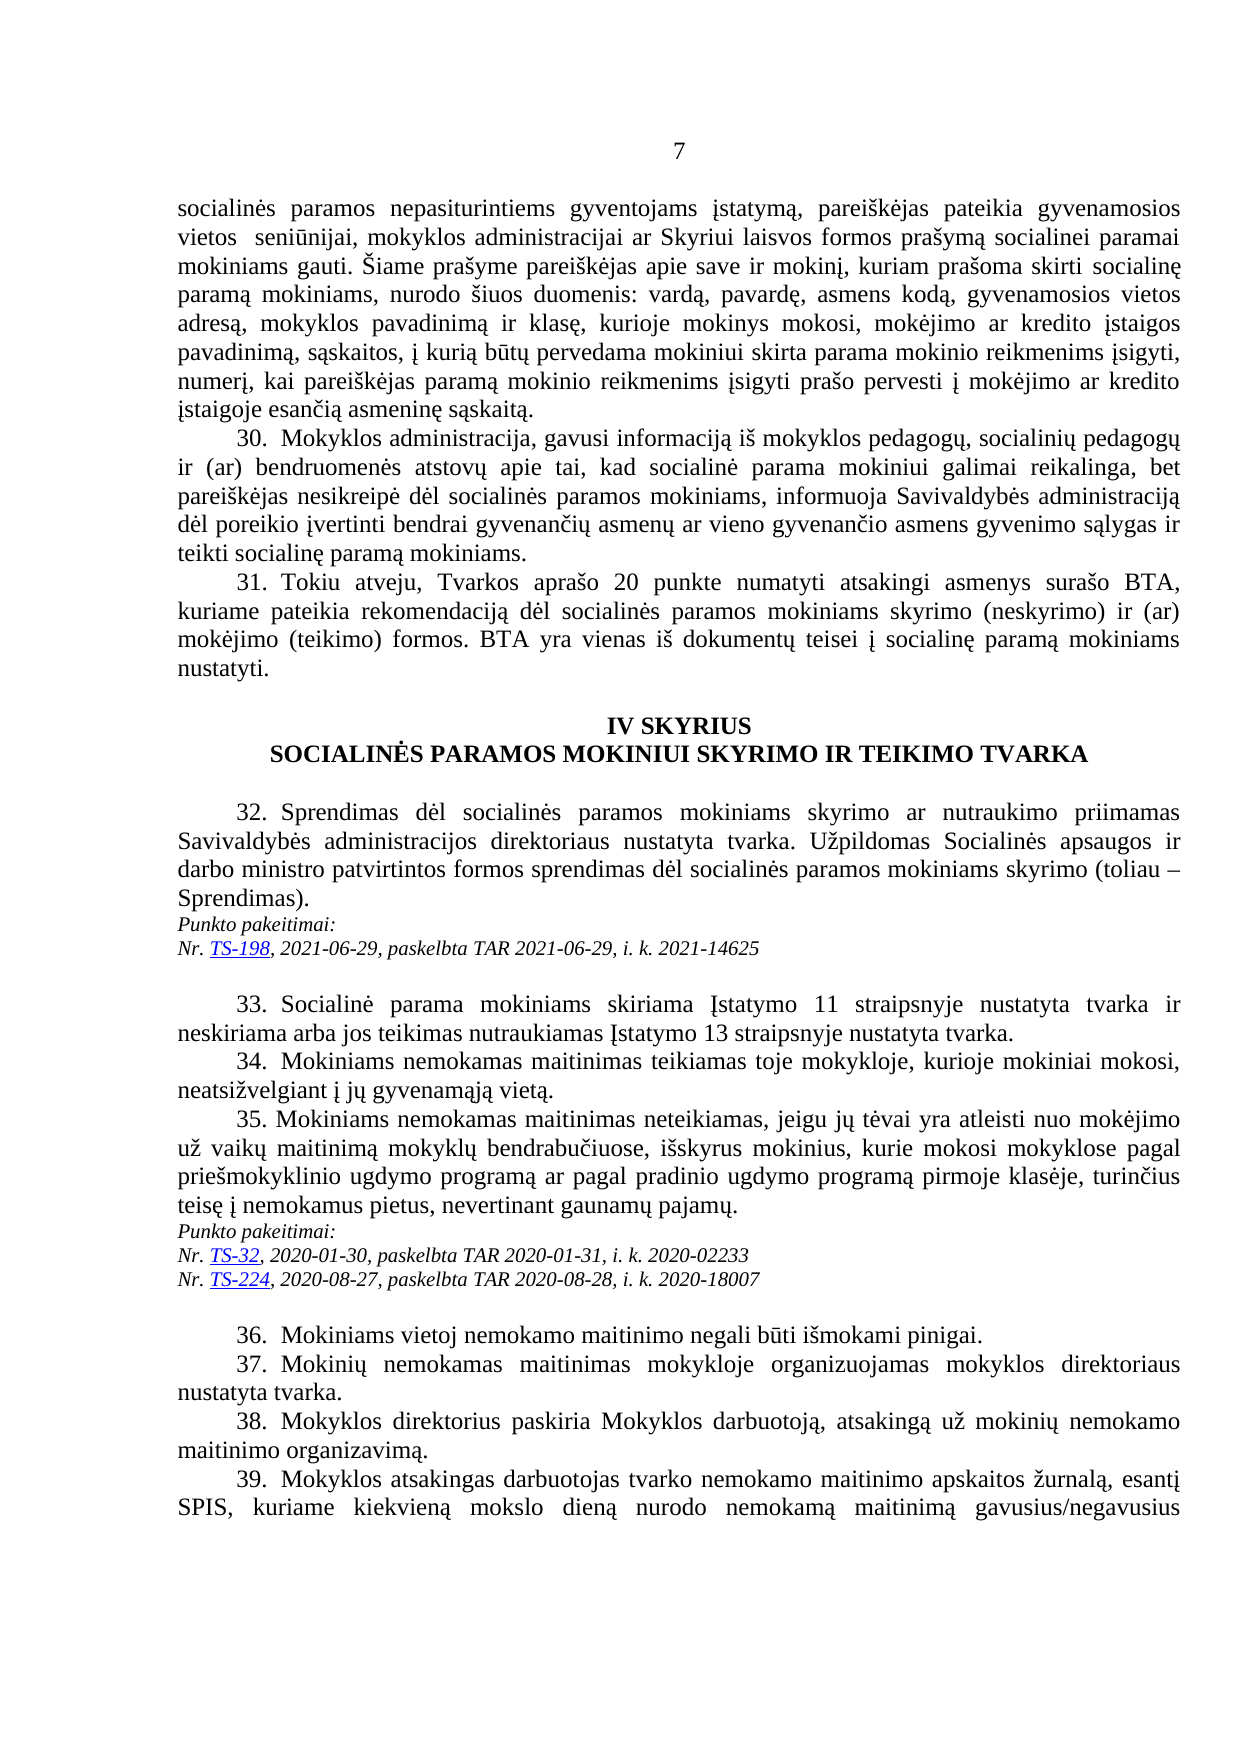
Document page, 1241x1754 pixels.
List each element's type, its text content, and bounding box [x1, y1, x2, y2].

text Nr. TS-32, 2020-01-30, paskelbta TAR 2020-01-31, i. k. 2020-02233 [177, 1243, 1181, 1267]
text Punkto pakeitimai: [177, 912, 1181, 936]
text 36. Mokiniams vietoj nemokamo maitinimo negali būti išmokami pinigai. [177, 1320, 1181, 1349]
text SOCIALINĖS PARAMOS MOKINIUI SKYRIMO IR TEIKIMO TVARKA [177, 739, 1181, 768]
text 32. Sprendimas dėl socialinės paramos mokiniams skyrimo ar nutraukimo priimamas Savivaldybės administracijos direktoriaus nustatyta tvarka. Užpildomas Socialinės apsaugos ir darbo ministro patvirtintos formos sprendimas dėl socialinės paramos mokiniams skyrimo (toliau – Sprendimas). [177, 797, 1181, 912]
text Punkto pakeitimai: [177, 1219, 1181, 1243]
text 33. Socialinė parama mokiniams skiriama Įstatymo 11 straipsnyje nustatyta tvarka ir neskiriama arba jos teikimas nutraukiamas Įstatymo 13 straipsnyje nustatyta tvarka. [177, 989, 1181, 1046]
text Nr. TS-198, 2021-06-29, paskelbta TAR 2021-06-29, i. k. 2021-14625 [177, 936, 1181, 960]
text 39. Mokyklos atsakingas darbuotojas tvarko nemokamo maitinimo apskaitos žurnalą, esantį SPIS, kuriame kiekvieną mokslo dieną nurodo nemokamą maitinimą gavusius/negavusius [177, 1464, 1181, 1521]
text Nr. TS-224, 2020-08-27, paskelbta TAR 2020-08-28, i. k. 2020-18007 [177, 1267, 1181, 1291]
text 38. Mokyklos direktorius paskiria Mokyklos darbuotoją, atsakingą už mokinių nemokamo maitinimo organizavimą. [177, 1406, 1181, 1464]
text IV SKYRIUS [177, 711, 1181, 739]
text 37. Mokinių nemokamas maitinimas mokykloje organizuojamas mokyklos direktoriaus nustatyta tvarka. [177, 1349, 1181, 1406]
text 34. Mokiniams nemokamas maitinimas teikiamas toje mokykloje, kurioje mokiniai mokosi, neatsižvelgiant į jų gyvenamąją vietą. [177, 1046, 1181, 1104]
text 30. Mokyklos administracija, gavusi informaciją iš mokyklos pedagogų, socialinių pedagogų ir (ar) bendruomenės atstovų apie tai, kad socialinė parama mokiniui galimai reikalinga, bet pareiškėjas nesikreipė dėl socialinės paramos mokiniams, informuoja Savivaldybės administraciją dėl poreikio įvertinti bendrai gyvenančių asmenų ar vieno gyvenančio asmens gyvenimo sąlygas ir teikti socialinę paramą mokiniams. [177, 423, 1181, 567]
text 35. Mokiniams nemokamas maitinimas neteikiamas, jeigu jų tėvai yra atleisti nuo mokėjimo už vaikų maitinimą mokyklų bendrabučiuose, išskyrus mokinius, kurie mokosi mokyklose pagal priešmokyklinio ugdymo programą ar pagal pradinio ugdymo programą pirmoje klasėje, turinčius teisę į nemokamus pietus, nevertinant gaunamų pajamų. [177, 1104, 1181, 1219]
text socialinės paramos nepasiturintiems gyventojams įstatymą, pareiškėjas pateikia gyvenamosios vietos seniūnijai, mokyklos administracijai ar Skyriui laisvos formos prašymą socialinei paramai mokiniams gauti. Šiame prašyme pareiškėjas apie save ir mokinį, kuriam prašoma skirti socialinę paramą mokiniams, nurodo šiuos duomenis: vardą, pavardę, asmens kodą, gyvenamosios vietos adresą, mokyklos pavadinimą ir klasę, kurioje mokinys mokosi, mokėjimo ar kredito įstaigos pavadinimą, sąskaitos, į kurią būtų pervedama mokiniui skirta parama mokinio reikmenims įsigyti, numerį, kai pareiškėjas paramą mokinio reikmenims įsigyti prašo pervesti į mokėjimo ar kredito įstaigoje esančią asmeninę sąskaitą. [177, 193, 1181, 423]
text 31. Tokiu atveju, Tvarkos aprašo 20 punkte numatyti atsakingi asmenys surašo BTA, kuriame pateikia rekomendaciją dėl socialinės paramos mokiniams skyrimo (neskyrimo) ir (ar) mokėjimo (teikimo) formos. BTA yra vienas iš dokumentų teisei į socialinę paramą mokiniams nustatyti. [177, 567, 1181, 682]
